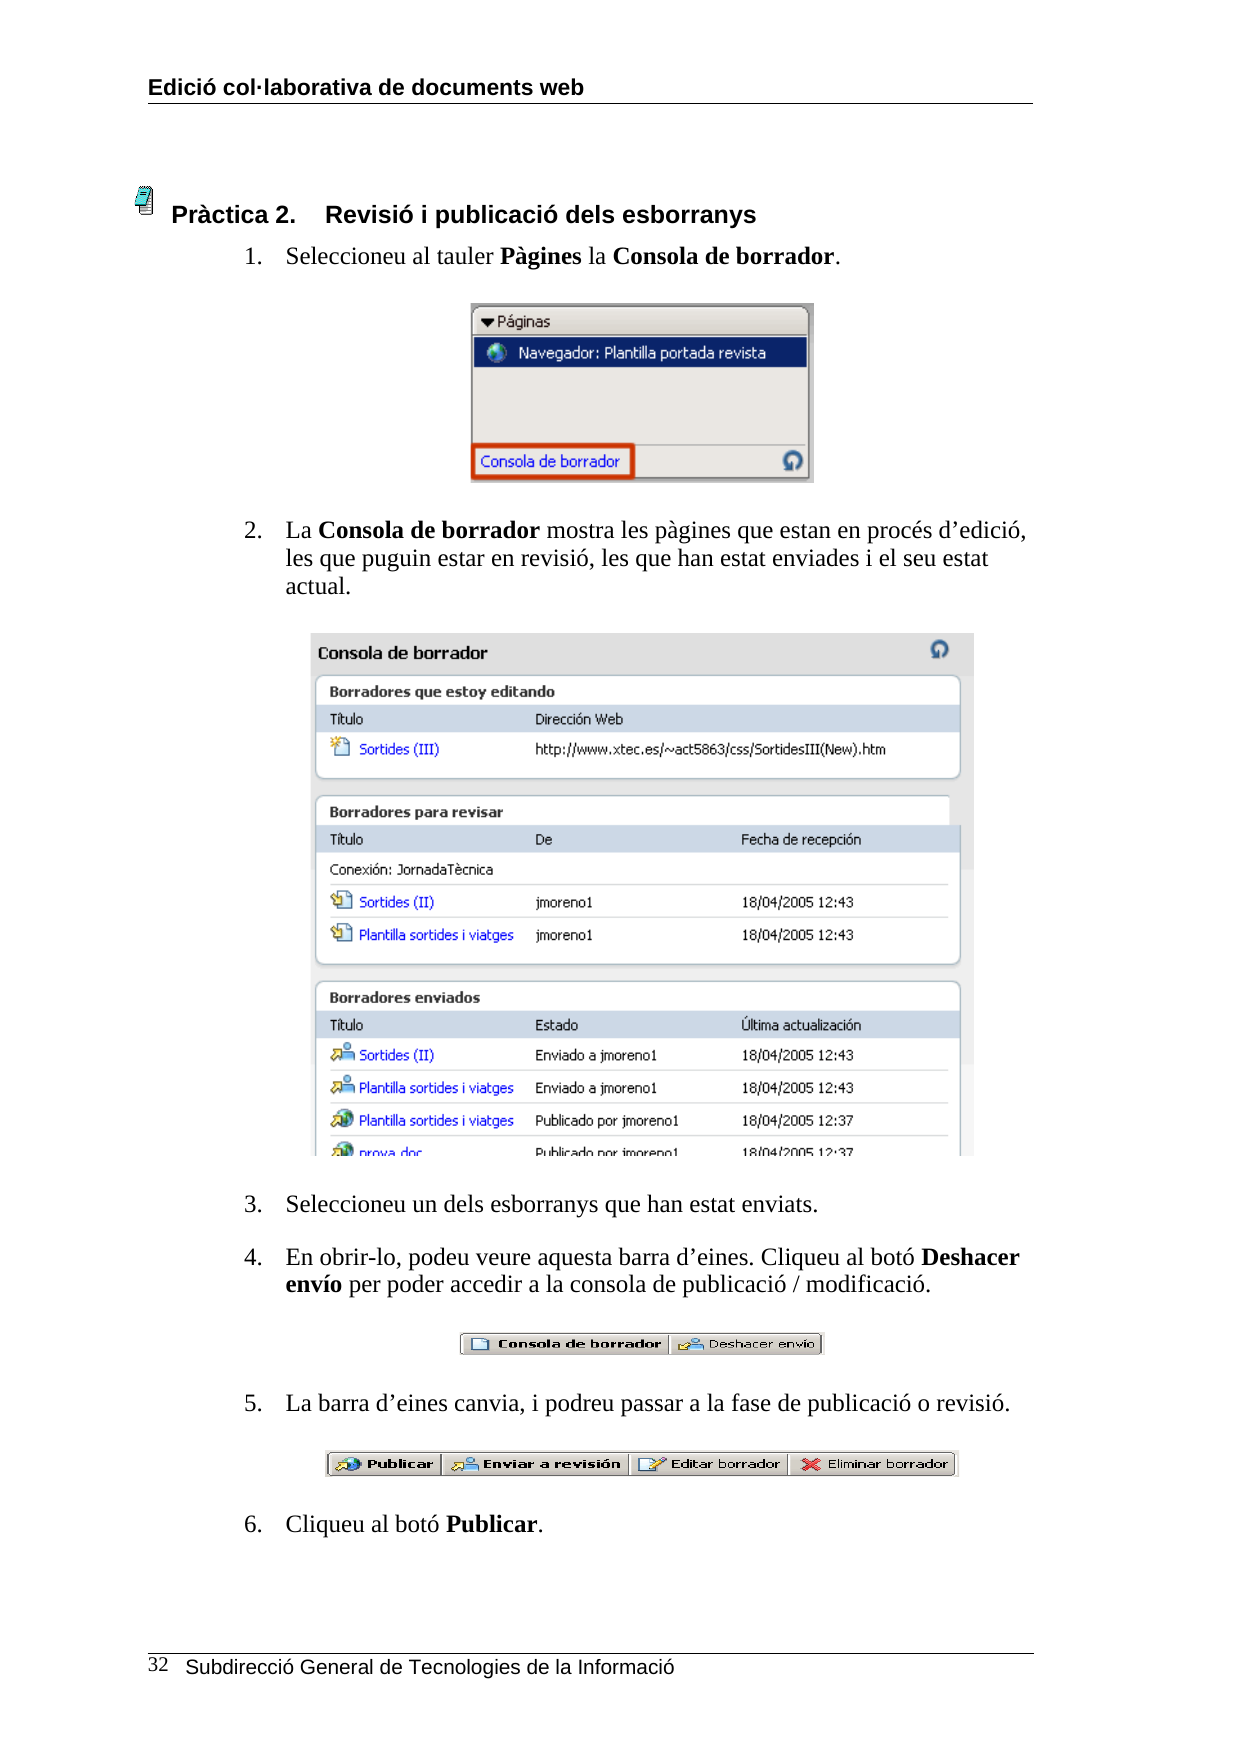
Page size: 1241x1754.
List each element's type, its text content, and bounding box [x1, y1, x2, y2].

subtitle Pràctica 2. Revisió i publicació dels esborranys [118, 177, 1033, 229]
picture [470, 303, 814, 483]
list La barra d’eines canvia, i podreu passar a la fase de publicació o revisió. [244, 1389, 1033, 1417]
list Cliqueu al botó Publicar. [244, 1510, 1033, 1538]
list Seleccioneu al tauler Pàgines la Consola de borrador. [244, 242, 1033, 269]
picture [459, 1332, 825, 1355]
list Seleccioneu un dels esborranys que han estat enviats. [244, 1190, 1033, 1218]
picture [134, 186, 155, 215]
picture [310, 633, 974, 1156]
picture [325, 1450, 960, 1477]
list En obrir-lo, podeu veure aquesta barra d’eines. Cliqueu al botó Deshacer envío per poder accedir a la consola de publicació / modificació. [244, 1243, 1033, 1298]
list La Consola de borrador mostra les pàgines que estan en procés d’edició, les que puguin estar en revisió, les que han estat enviades i el seu estat actual. [244, 516, 1033, 599]
